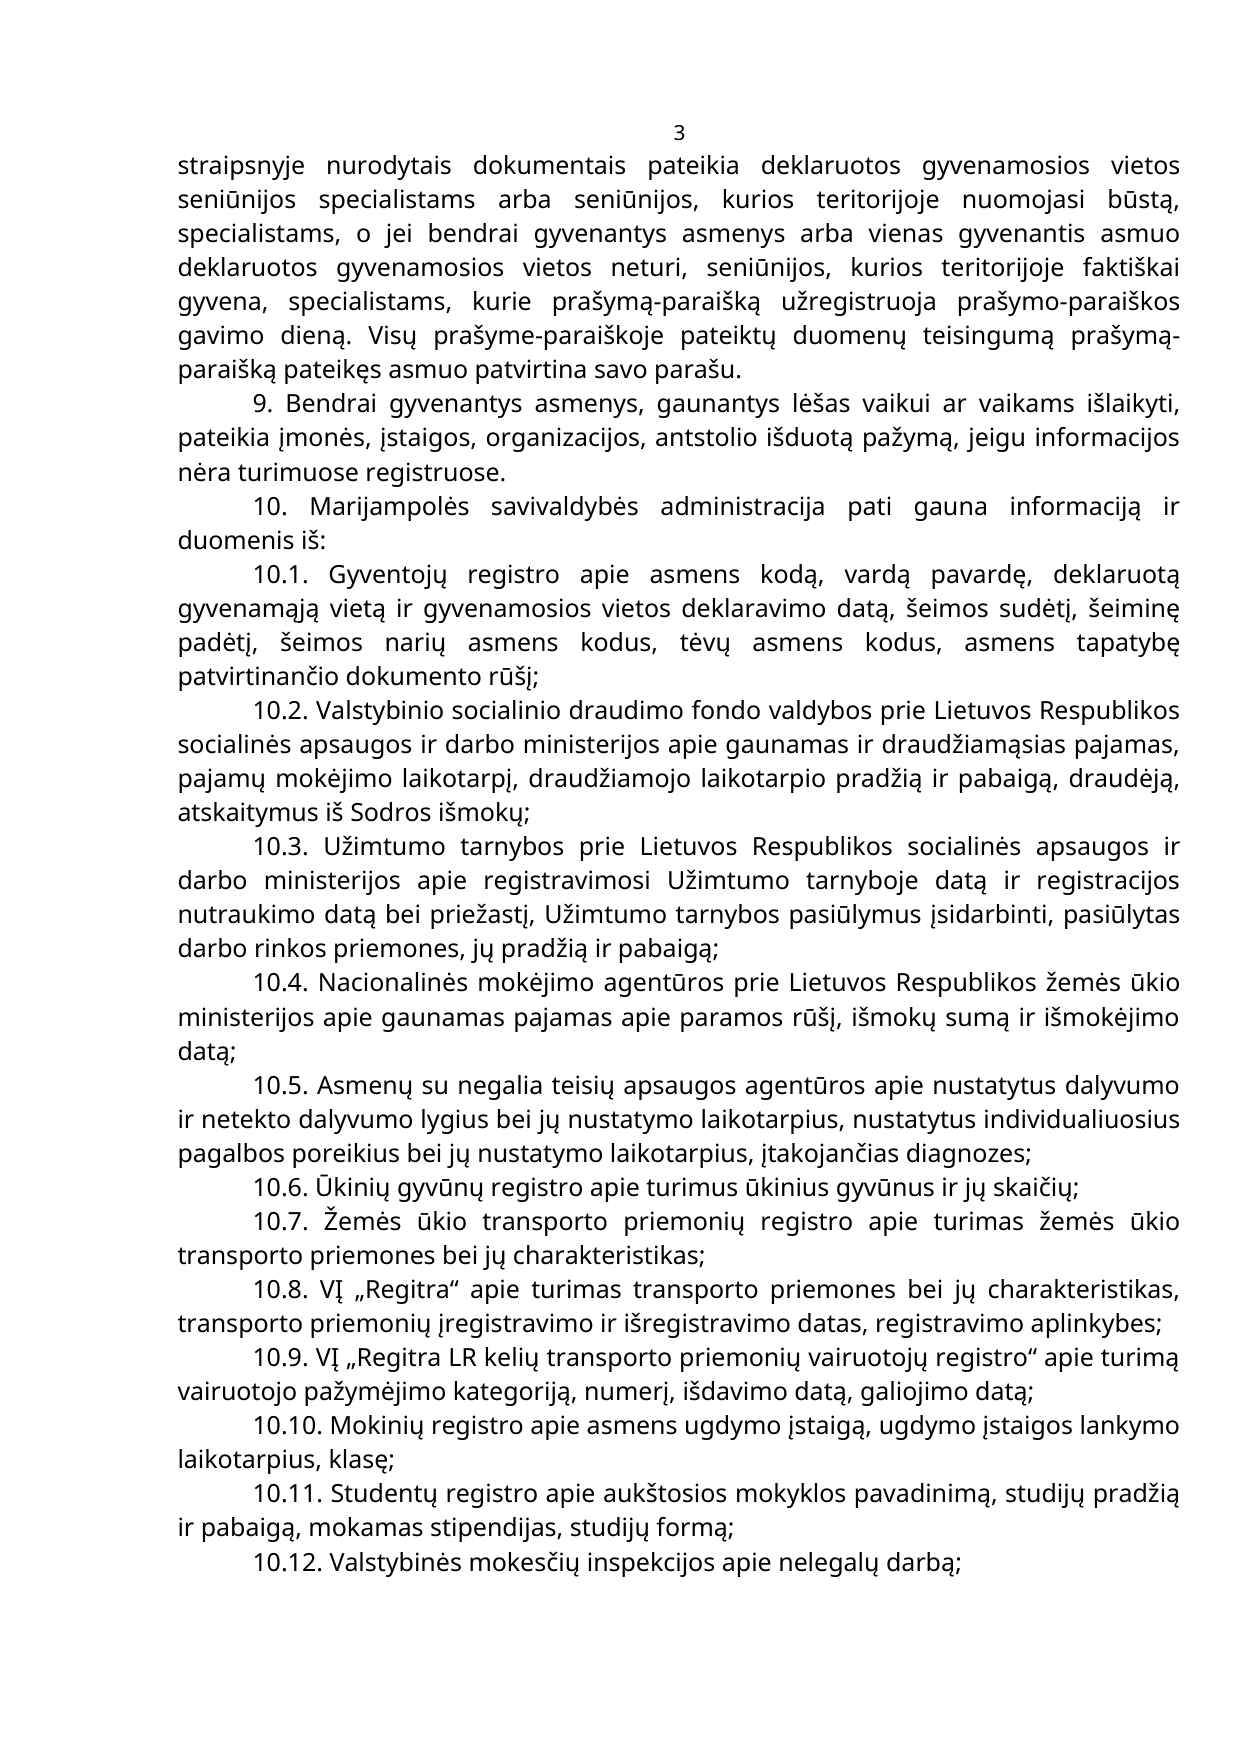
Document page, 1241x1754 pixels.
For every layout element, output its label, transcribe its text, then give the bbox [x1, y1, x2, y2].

text 10.4. Nacionalinės mokėjimo agentūros prie Lietuvos Respublikos žemės ūkio ministerijos apie gaunamas pajamas apie paramos rūšį, išmokų sumą ir išmokėjimo datą; [177, 965, 1181, 1067]
text 10. Marijampolės savivaldybės administracija pati gauna informaciją ir duomenis iš: [177, 488, 1181, 556]
text 10.2. Valstybinio socialinio draudimo fondo valdybos prie Lietuvos Respublikos socialinės apsaugos ir darbo ministerijos apie gaunamas ir draudžiamąsias pajamas, pajamų mokėjimo laikotarpį, draudžiamojo laikotarpio pradžią ir pabaigą, draudėją, atskaitymus iš Sodros išmokų; [177, 693, 1181, 829]
text 10.6. Ūkinių gyvūnų registro apie turimus ūkinius gyvūnus ir jų skaičių; [177, 1169, 1181, 1203]
text 10.10. Mokinių registro apie asmens ugdymo įstaigą, ugdymo įstaigos lankymo laikotarpius, klasę; [177, 1408, 1181, 1476]
text 9. Bendrai gyvenantys asmenys, gaunantys lėšas vaikui ar vaikams išlaikyti, pateikia įmonės, įstaigos, organizacijos, antstolio išduotą pažymą, jeigu informacijos nėra turimuose registruose. [177, 386, 1181, 488]
text 10.3. Užimtumo tarnybos prie Lietuvos Respublikos socialinės apsaugos ir darbo ministerijos apie registravimosi Užimtumo tarnyboje datą ir registracijos nutraukimo datą bei priežastį, Užimtumo tarnybos pasiūlymus įsidarbinti, pasiūlytas darbo rinkos priemones, jų pradžią ir pabaigą; [177, 829, 1181, 965]
text 10.5. Asmenų su negalia teisių apsaugos agentūros apie nustatytus dalyvumo ir netekto dalyvumo lygius bei jų nustatymo laikotarpius, nustatytus individualiuosius pagalbos poreikius bei jų nustatymo laikotarpius, įtakojančias diagnozes; [177, 1067, 1181, 1169]
text 10.7. Žemės ūkio transporto priemonių registro apie turimas žemės ūkio transporto priemones bei jų charakteristikas; [177, 1203, 1181, 1272]
text 10.8. VĮ „Regitra“ apie turimas transporto priemones bei jų charakteristikas, transporto priemonių įregistravimo ir išregistravimo datas, registravimo aplinkybes; [177, 1272, 1181, 1340]
text 10.9. VĮ „Regitra LR kelių transporto priemonių vairuotojų registro“ apie turimą vairuotojo pažymėjimo kategoriją, numerį, išdavimo datą, galiojimo datą; [177, 1340, 1181, 1408]
text 10.11. Studentų registro apie aukštosios mokyklos pavadinimą, studijų pradžią ir pabaigą, mokamas stipendijas, studijų formą; [177, 1476, 1181, 1544]
text 10.12. Valstybinės mokesčių inspekcijos apie nelegalų darbą; [177, 1544, 1181, 1578]
text 10.1. Gyventojų registro apie asmens kodą, vardą pavardę, deklaruotą gyvenamąją vietą ir gyvenamosios vietos deklaravimo datą, šeimos sudėtį, šeiminę padėtį, šeimos narių asmens kodus, tėvų asmens kodus, asmens tapatybę patvirtinančio dokumento rūšį; [177, 556, 1181, 693]
text straipsnyje nurodytais dokumentais pateikia deklaruotos gyvenamosios vietos seniūnijos specialistams arba seniūnijos, kurios teritorijoje nuomojasi būstą, specialistams, o jei bendrai gyvenantys asmenys arba vienas gyvenantis asmuo deklaruotos gyvenamosios vietos neturi, seniūnijos, kurios teritorijoje faktiškai gyvena, specialistams, kurie prašymą-paraišką užregistruoja prašymo-paraiškos gavimo dieną. Visų prašyme-paraiškoje pateiktų duomenų teisingumą prašymą-paraišką pateikęs asmuo patvirtina savo parašu. [177, 148, 1181, 386]
